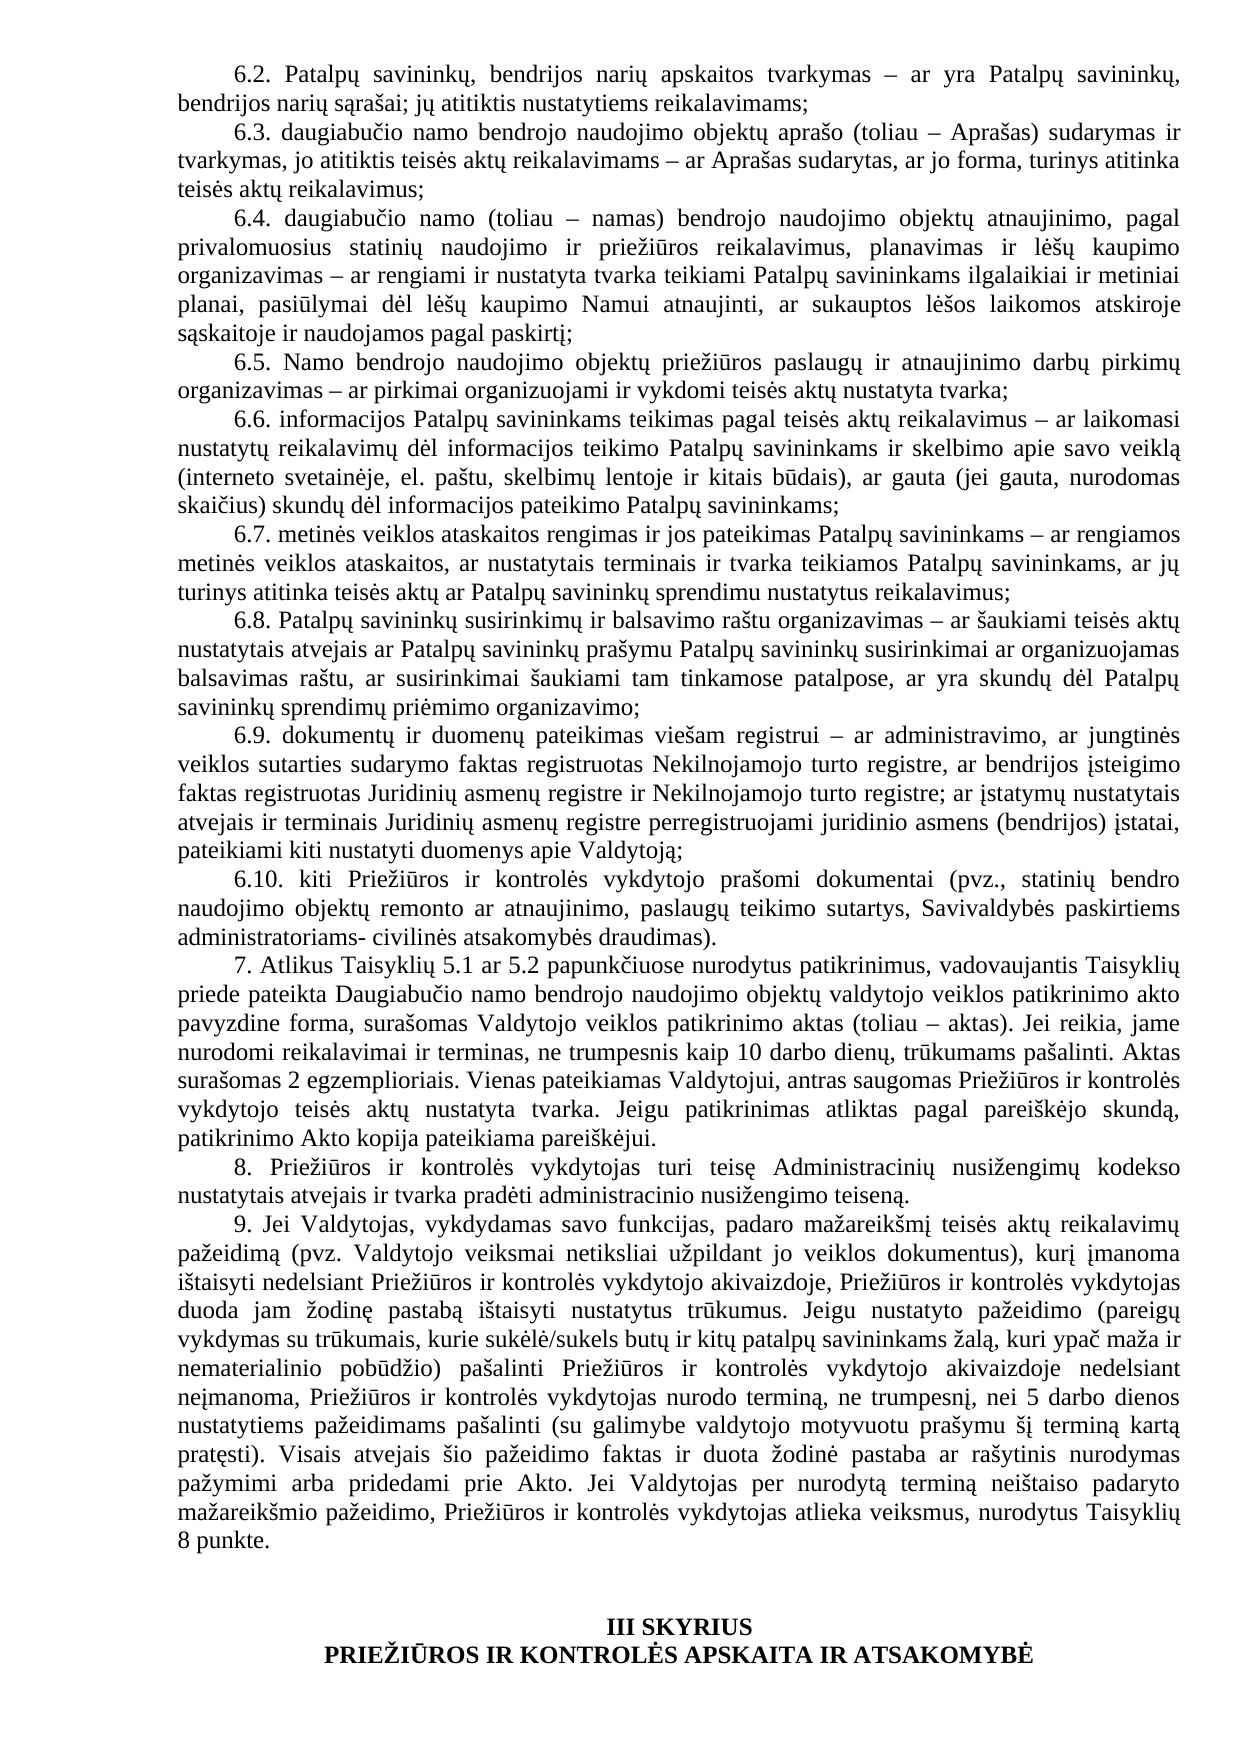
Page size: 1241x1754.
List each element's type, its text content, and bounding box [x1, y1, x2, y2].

text 6.10. kiti Priežiūros ir kontrolės vykdytojo prašomi dokumentai (pvz., statinių bendro naudojimo objektų remonto ar atnaujinimo, paslaugų teikimo sutartys, Savivaldybės paskirtiems administratoriams- civilinės atsakomybės draudimas). [177, 864, 1181, 950]
text 6.6. informacijos Patalpų savininkams teikimas pagal teisės aktų reikalavimus – ar laikomasi nustatytų reikalavimų dėl informacijos teikimo Patalpų savininkams ir skelbimo apie savo veiklą (interneto svetainėje, el. paštu, skelbimų lentoje ir kitais būdais), ar gauta (jei gauta, nurodomas skaičius) skundų dėl informacijos pateikimo Patalpų savininkams; [177, 404, 1181, 519]
text 9. Jei Valdytojas, vykdydamas savo funkcijas, padaro mažareikšmį teisės aktų reikalavimų pažeidimą (pvz. Valdytojo veiksmai netiksliai užpildant jo veiklos dokumentus), kurį įmanoma ištaisyti nedelsiant Priežiūros ir kontrolės vykdytojo akivaizdoje, Priežiūros ir kontrolės vykdytojas duoda jam žodinę pastabą ištaisyti nustatytus trūkumus. Jeigu nustatyto pažeidimo (pareigų vykdymas su trūkumais, kurie sukėlė/sukels butų ir kitų patalpų savininkams žalą, kuri ypač maža ir nematerialinio pobūdžio) pašalinti Priežiūros ir kontrolės vykdytojo akivaizdoje nedelsiant neįmanoma, Priežiūros ir kontrolės vykdytojas nurodo terminą, ne trumpesnį, nei 5 darbo dienos nustatytiems pažeidimams pašalinti (su galimybe valdytojo motyvuotu prašymu šį terminą kartą pratęsti). Visais atvejais šio pažeidimo faktas ir duota žodinė pastaba ar rašytinis nurodymas pažymimi arba pridedami prie Akto. Jei Valdytojas per nurodytą terminą neištaiso padaryto mažareikšmio pažeidimo, Priežiūros ir kontrolės vykdytojas atlieka veiksmus, nurodytus Taisyklių 8 punkte. [177, 1209, 1181, 1554]
text PRIEŽIŪROS IR KONTROLĖS APSKAITA IR ATSAKOMYBĖ [177, 1640, 1181, 1669]
text 7. Atlikus Taisyklių 5.1 ar 5.2 papunkčiuose nurodytus patikrinimus, vadovaujantis Taisyklių priede pateikta Daugiabučio namo bendrojo naudojimo objektų valdytojo veiklos patikrinimo akto pavyzdine forma, surašomas Valdytojo veiklos patikrinimo aktas (toliau – aktas). Jei reikia, jame nurodomi reikalavimai ir terminas, ne trumpesnis kaip 10 darbo dienų, trūkumams pašalinti. Aktas surašomas 2 egzemplioriais. Vienas pateikiamas Valdytojui, antras saugomas Priežiūros ir kontrolės vykdytojo teisės aktų nustatyta tvarka. Jeigu patikrinimas atliktas pagal pareiškėjo skundą, patikrinimo Akto kopija pateikiama pareiškėjui. [177, 950, 1181, 1152]
text 6.2. Patalpų savininkų, bendrijos narių apskaitos tvarkymas – ar yra Patalpų savininkų, bendrijos narių sąrašai; jų atitiktis nustatytiems reikalavimams; [177, 59, 1181, 117]
text 6.7. metinės veiklos ataskaitos rengimas ir jos pateikimas Patalpų savininkams – ar rengiamos metinės veiklos ataskaitos, ar nustatytais terminais ir tvarka teikiamos Patalpų savininkams, ar jų turinys atitinka teisės aktų ar Patalpų savininkų sprendimu nustatytus reikalavimus; [177, 519, 1181, 605]
text 6.8. Patalpų savininkų susirinkimų ir balsavimo raštu organizavimas – ar šaukiami teisės aktų nustatytais atvejais ar Patalpų savininkų prašymu Patalpų savininkų susirinkimai ar organizuojamas balsavimas raštu, ar susirinkimai šaukiami tam tinkamose patalpose, ar yra skundų dėl Patalpų savininkų sprendimų priėmimo organizavimo; [177, 605, 1181, 720]
text 6.4. daugiabučio namo (toliau – namas) bendrojo naudojimo objektų atnaujinimo, pagal privalomuosius statinių naudojimo ir priežiūros reikalavimus, planavimas ir lėšų kaupimo organizavimas – ar rengiami ir nustatyta tvarka teikiami Patalpų savininkams ilgalaikiai ir metiniai planai, pasiūlymai dėl lėšų kaupimo Namui atnaujinti, ar sukauptos lėšos laikomos atskiroje sąskaitoje ir naudojamos pagal paskirtį; [177, 203, 1181, 347]
text 6.3. daugiabučio namo bendrojo naudojimo objektų aprašo (toliau – Aprašas) sudarymas ir tvarkymas, jo atitiktis teisės aktų reikalavimams – ar Aprašas sudarytas, ar jo forma, turinys atitinka teisės aktų reikalavimus; [177, 117, 1181, 203]
text 6.9. dokumentų ir duomenų pateikimas viešam registrui – ar administravimo, ar jungtinės veiklos sutarties sudarymo faktas registruotas Nekilnojamojo turto registre, ar bendrijos įsteigimo faktas registruotas Juridinių asmenų registre ir Nekilnojamojo turto registre; ar įstatymų nustatytais atvejais ir terminais Juridinių asmenų registre perregistruojami juridinio asmens (bendrijos) įstatai, pateikiami kiti nustatyti duomenys apie Valdytoją; [177, 720, 1181, 864]
text 8. Priežiūros ir kontrolės vykdytojas turi teisę Administracinių nusižengimų kodekso nustatytais atvejais ir tvarka pradėti administracinio nusižengimo teiseną. [177, 1152, 1181, 1209]
text 6.5. Namo bendrojo naudojimo objektų priežiūros paslaugų ir atnaujinimo darbų pirkimų organizavimas – ar pirkimai organizuojami ir vykdomi teisės aktų nustatyta tvarka; [177, 347, 1181, 404]
text III SKYRIUS [177, 1612, 1181, 1640]
